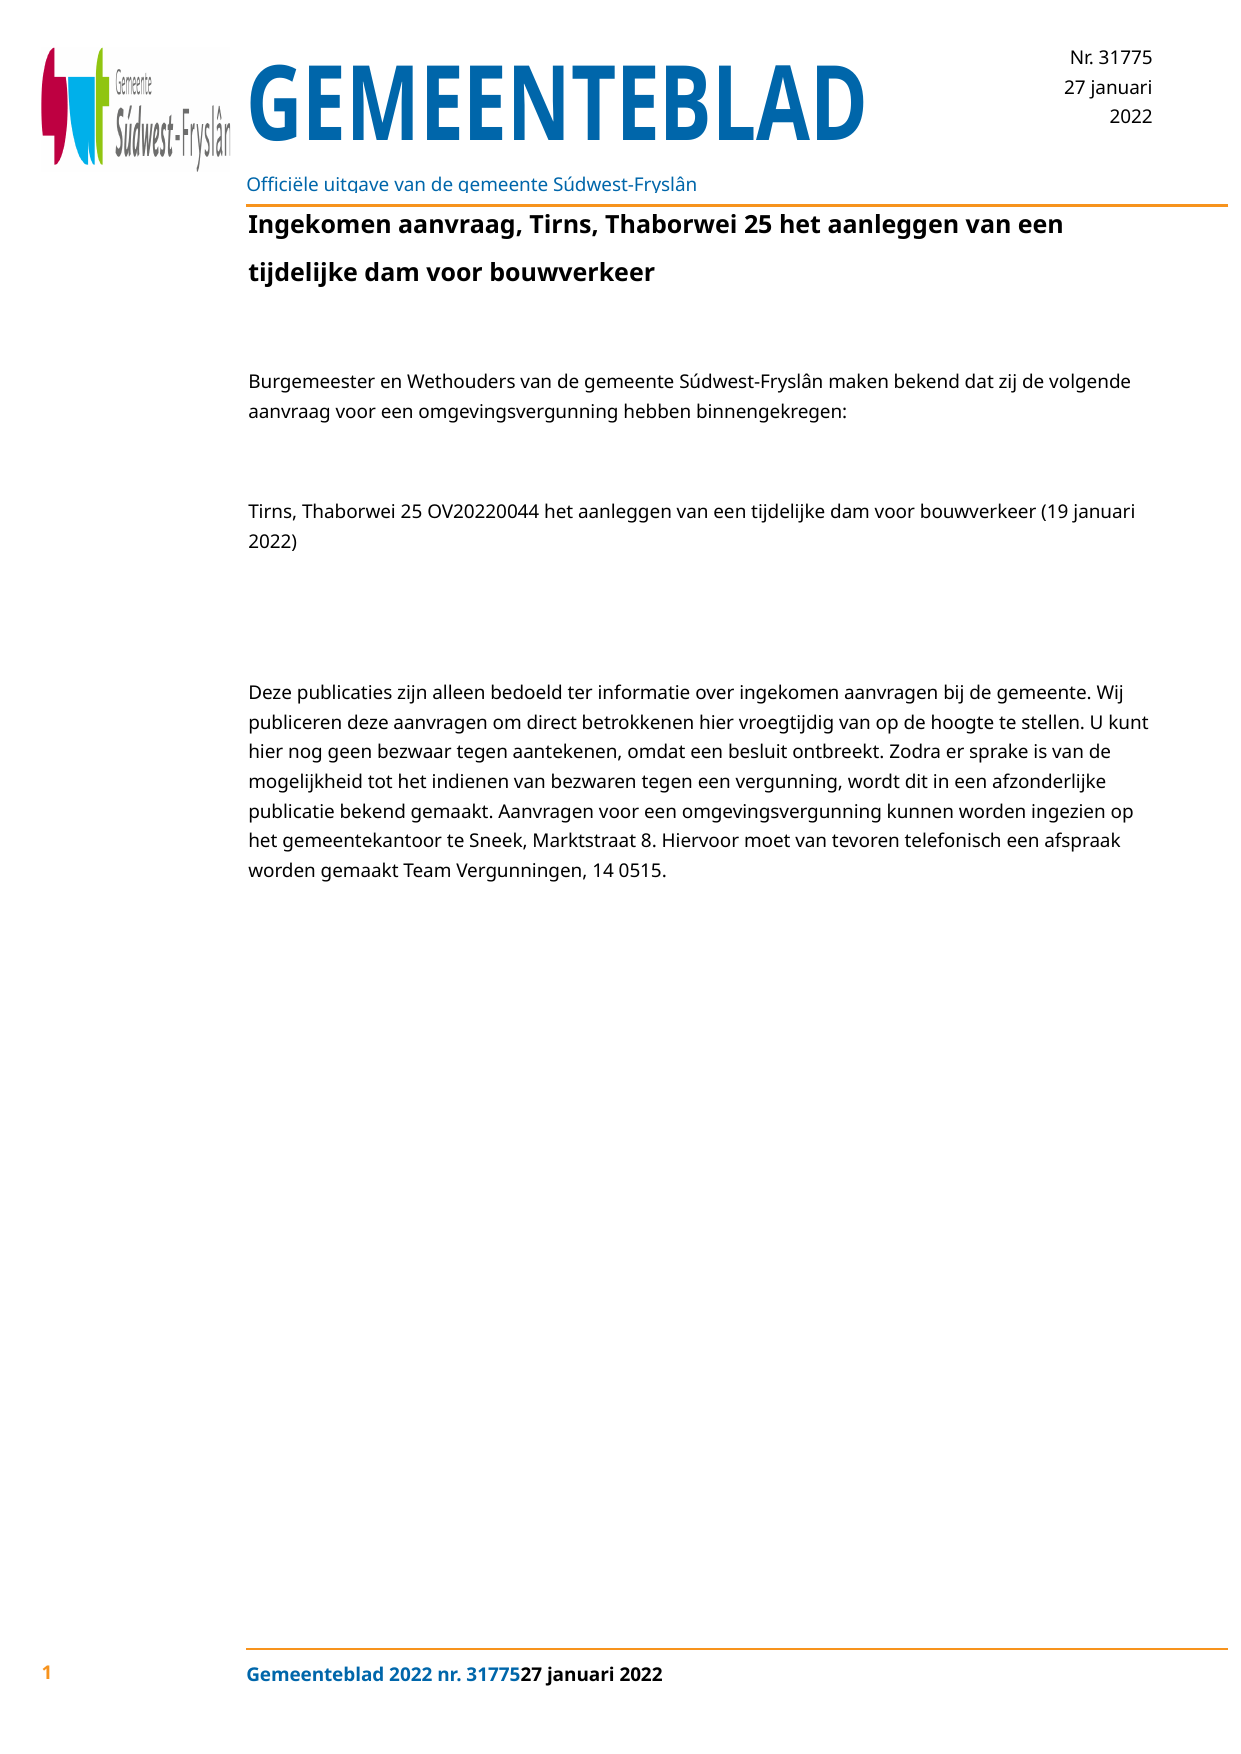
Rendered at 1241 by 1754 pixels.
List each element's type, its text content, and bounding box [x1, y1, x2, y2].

picture [41, 47, 231, 172]
text Burgemeester en Wethouders van de gemeente Súdwest-Fryslân maken bekend dat zij de volgende aanvraag voor een omgevingsvergunning hebben binnengekregen: [248, 368, 1152, 424]
text Ingekomen aanvraag, Tirns, Thaborwei 25 het aanleggen van een tijdelijke dam voor bouwverkeer [248, 207, 1152, 288]
text Deze publicaties zijn alleen bedoeld ter informatie over ingekomen aanvragen bij de gemeente. Wij publiceren deze aanvragen om direct betrokkenen hier vroegtijdig van op de hoogte te stellen. U kunt hier nog geen bezwaar tegen aantekenen, omdat een besluit ontbreekt. Zodra er sprake is van de mogelijkheid tot het indienen van bezwaren tegen een vergunning, wordt dit in een afzonderlijke publicatie bekend gemaakt. Aanvragen voor een omgevingsvergunning kunnen worden ingezien op het gemeentekantoor te Sneek, Marktstraat 8. Hiervoor moet van tevoren telefonisch een afspraak worden gemaakt Team Vergunningen, 14 0515. [248, 679, 1152, 883]
text Tirns, Thaborwei 25 OV20220044 het aanleggen van een tijdelijke dam voor bouwverkeer (19 januari 2022) [248, 499, 1152, 554]
